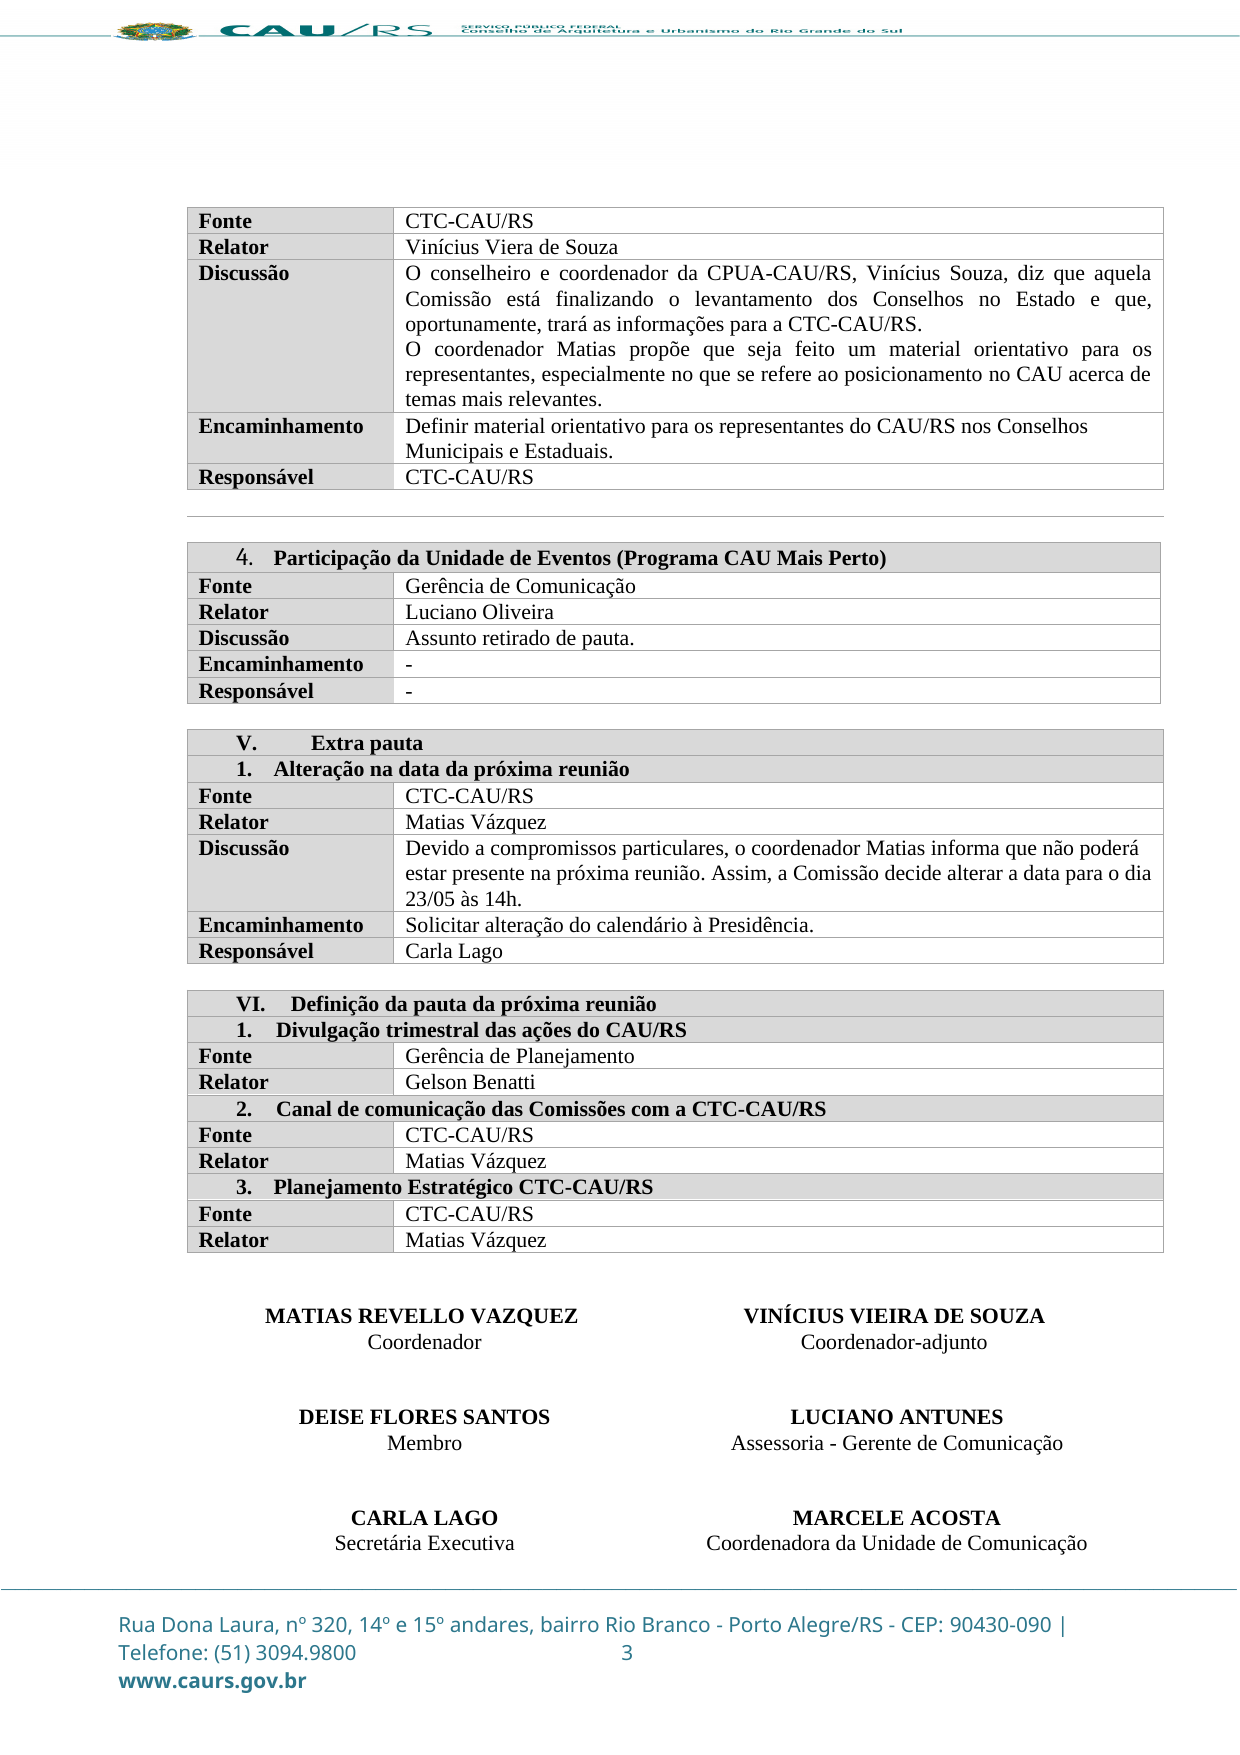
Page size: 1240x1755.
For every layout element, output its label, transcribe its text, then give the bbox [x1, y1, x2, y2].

table_cell Encaminhamento [188, 912, 393, 937]
table_cell Divulgação trimestral das ações do CAU/RS [188, 1017, 1163, 1042]
table_cell Assunto retirado de pauta. [394, 625, 1160, 650]
table_cell Alteração na data da próxima reunião [188, 756, 1163, 782]
table_cell Responsável [188, 678, 394, 703]
table_cell MARCELE ACOSTA Coordenadora da Unidade de Comunicação [657, 1480, 1137, 1556]
table_cell Discussão [188, 625, 393, 650]
table_cell Encaminhamento [188, 651, 394, 677]
table_cell - [394, 651, 1160, 677]
table_cell CTC-CAU/RS [394, 208, 1163, 233]
table_cell Encaminhamento [188, 413, 394, 463]
table_cell CTC-CAU/RS [394, 783, 1163, 808]
table_cell Matias Vázquez [394, 1148, 1163, 1173]
table_cell Matias Vázquez [394, 809, 1163, 834]
table_cell Definir material orientativo para os representantes do CAU/RS nos Conselhos Municipais e Estaduais. [394, 413, 1163, 463]
table_cell Matias Vázquez [394, 1227, 1163, 1252]
table_cell [394, 490, 1164, 516]
table_cell Responsável [188, 938, 393, 963]
table_cell Definição da pauta da próxima reunião [188, 991, 1163, 1016]
table_cell Fonte [188, 208, 393, 233]
table_cell Gerência de Comunicação [394, 573, 1160, 598]
table_cell CARLA LAGO Secretária Executiva [192, 1480, 657, 1556]
table_cell [394, 964, 1164, 989]
table_cell [187, 517, 394, 542]
table_cell [187, 703, 1164, 729]
table_cell Canal de comunicação das Comissões com a CTC-CAU/RS [188, 1096, 1163, 1121]
table_cell O conselheiro e coordenador da CPUA-CAU/RS, Vinícius Souza, diz que aquela Comissão está finalizando o levantamento dos Conselhos no Estado e que, oportunamente, trará as informações para a CTC-CAU/RS. O coordenador Matias propõe que seja feito um material orientativo para os representantes, especialmente no que se refere ao posicionamento no CAU acerca de temas mais relevantes. [394, 260, 1163, 412]
table_cell Relator [188, 1227, 393, 1252]
table_cell Relator [188, 599, 393, 624]
table_cell Solicitar alteração do calendário à Presidência. [394, 912, 1163, 937]
table_header VINÍCIUS VIEIRA DE SOUZA Coordenador-adjunto LUCIANO ANTUNES Assessoria - Gerente de Comunicação [657, 1253, 1137, 1455]
table_cell Relator [188, 234, 393, 259]
table_cell Fonte [188, 783, 393, 808]
table_cell Carla Lago [394, 938, 1163, 963]
table_cell Relator [188, 1148, 393, 1173]
table_cell Luciano Oliveira [394, 599, 1160, 624]
table_cell Relator [188, 809, 393, 834]
table_cell CTC-CAU/RS [394, 1201, 1163, 1226]
table_cell [394, 517, 1164, 542]
table_cell [187, 490, 394, 516]
table_cell Fonte [188, 1043, 393, 1068]
table_cell Responsável [188, 464, 394, 489]
table_cell Gelson Benatti [394, 1069, 1163, 1094]
table_cell [657, 1455, 1137, 1480]
table_cell Vinícius Viera de Souza [394, 234, 1163, 259]
table_cell - [394, 678, 1160, 703]
table_cell [187, 964, 394, 989]
table_cell Planejamento Estratégico CTC-CAU/RS [188, 1174, 1163, 1199]
table_cell Relator [188, 1069, 393, 1094]
table_cell Extra pauta [188, 730, 1163, 755]
table_cell Devido a compromissos particulares, o coordenador Matias informa que não poderá estar presente na próxima reunião. Assim, a Comissão decide alterar a data para o dia 23/05 às 14h. [394, 835, 1163, 911]
table_cell Discussão [188, 260, 393, 412]
table_header MATIAS REVELLO VAZQUEZ Coordenador DEISE FLORES SANTOS Membro [192, 1253, 657, 1455]
table_cell Participação da Unidade de Eventos (Programa CAU Mais Perto) [188, 543, 1160, 572]
table_cell Fonte [188, 1122, 393, 1147]
table_cell [192, 1455, 657, 1480]
table_cell Fonte [188, 573, 393, 598]
table_cell CTC-CAU/RS [394, 1122, 1163, 1147]
table_cell Fonte [188, 1201, 393, 1226]
table_cell Discussão [188, 835, 393, 911]
table_cell Gerência de Planejamento [394, 1043, 1163, 1068]
table_cell CTC-CAU/RS [394, 464, 1163, 489]
